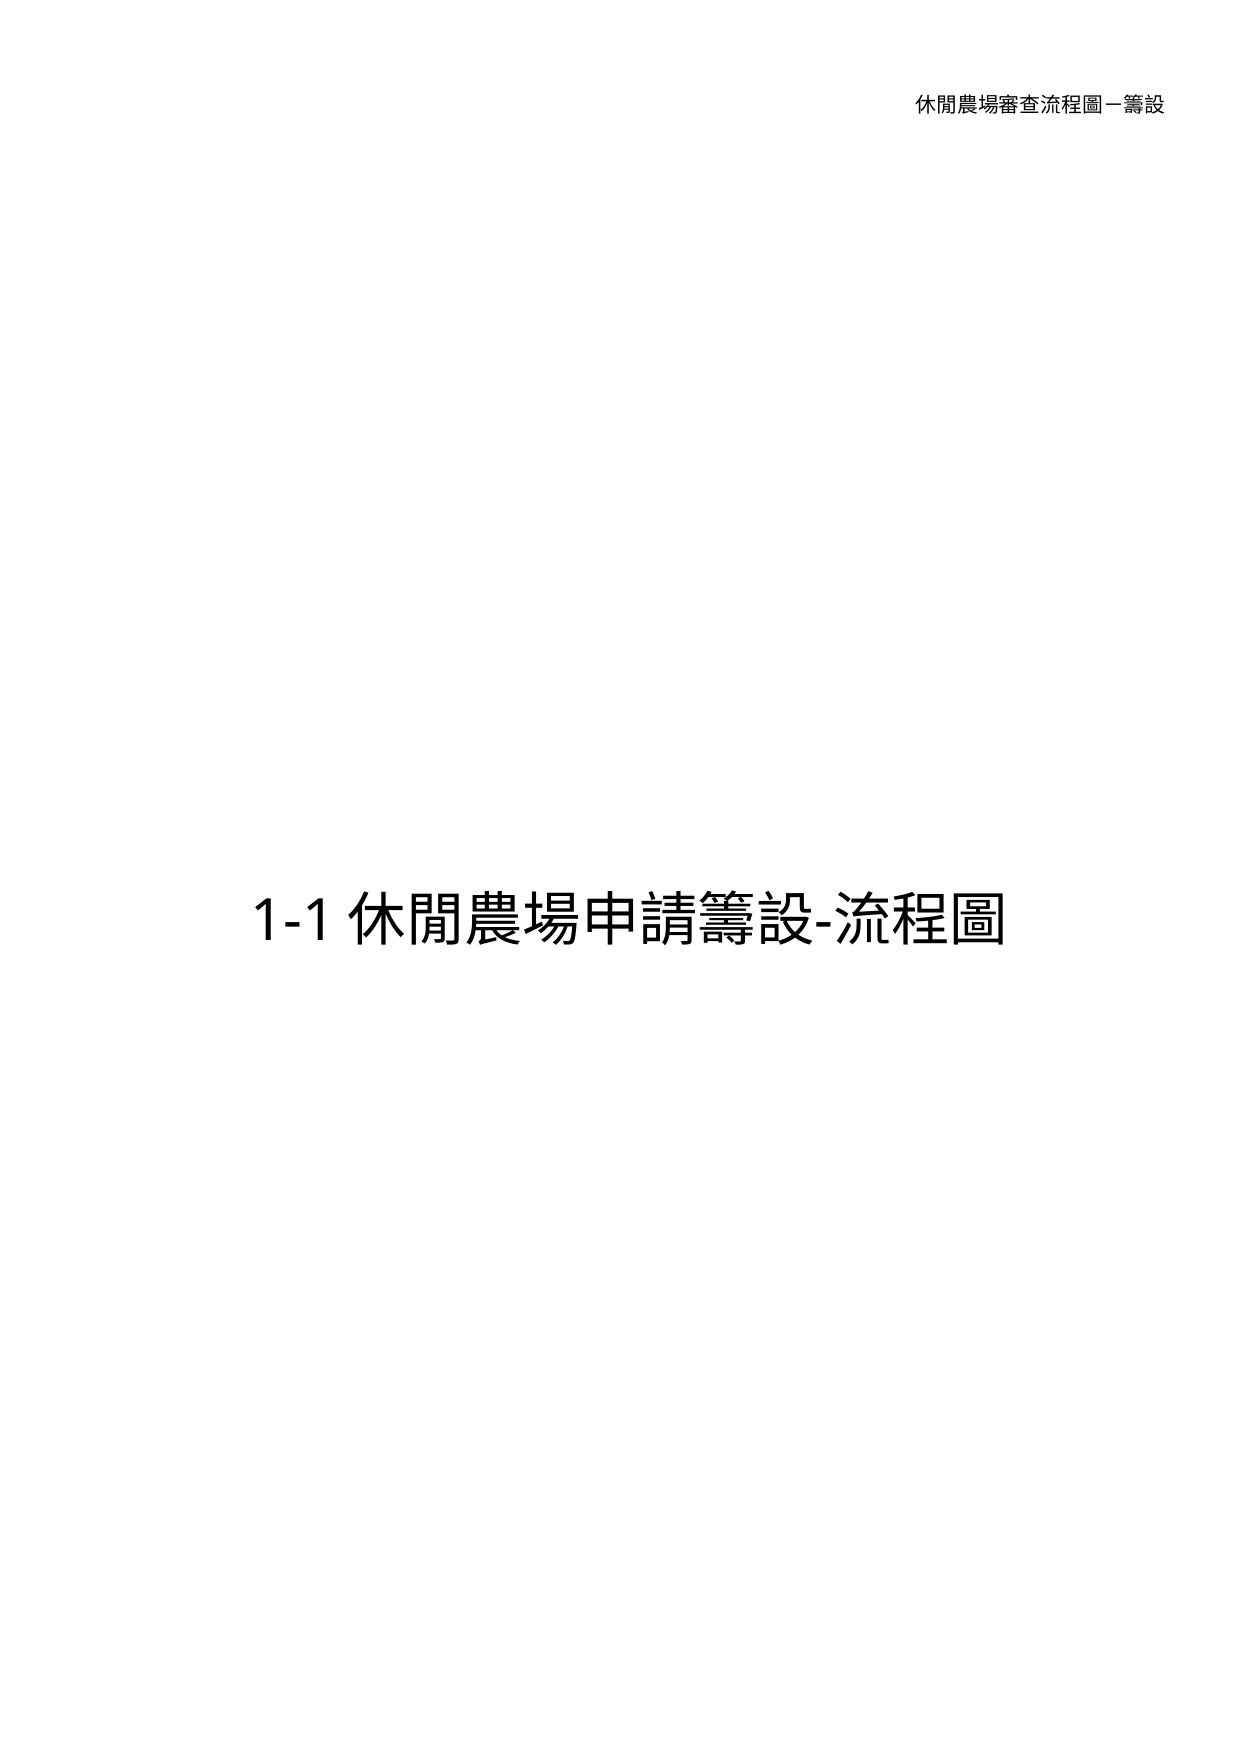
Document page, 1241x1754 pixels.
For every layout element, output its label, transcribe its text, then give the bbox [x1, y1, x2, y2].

text 1-1休閒農場申請籌設-流程圖 [250, 872, 1060, 957]
